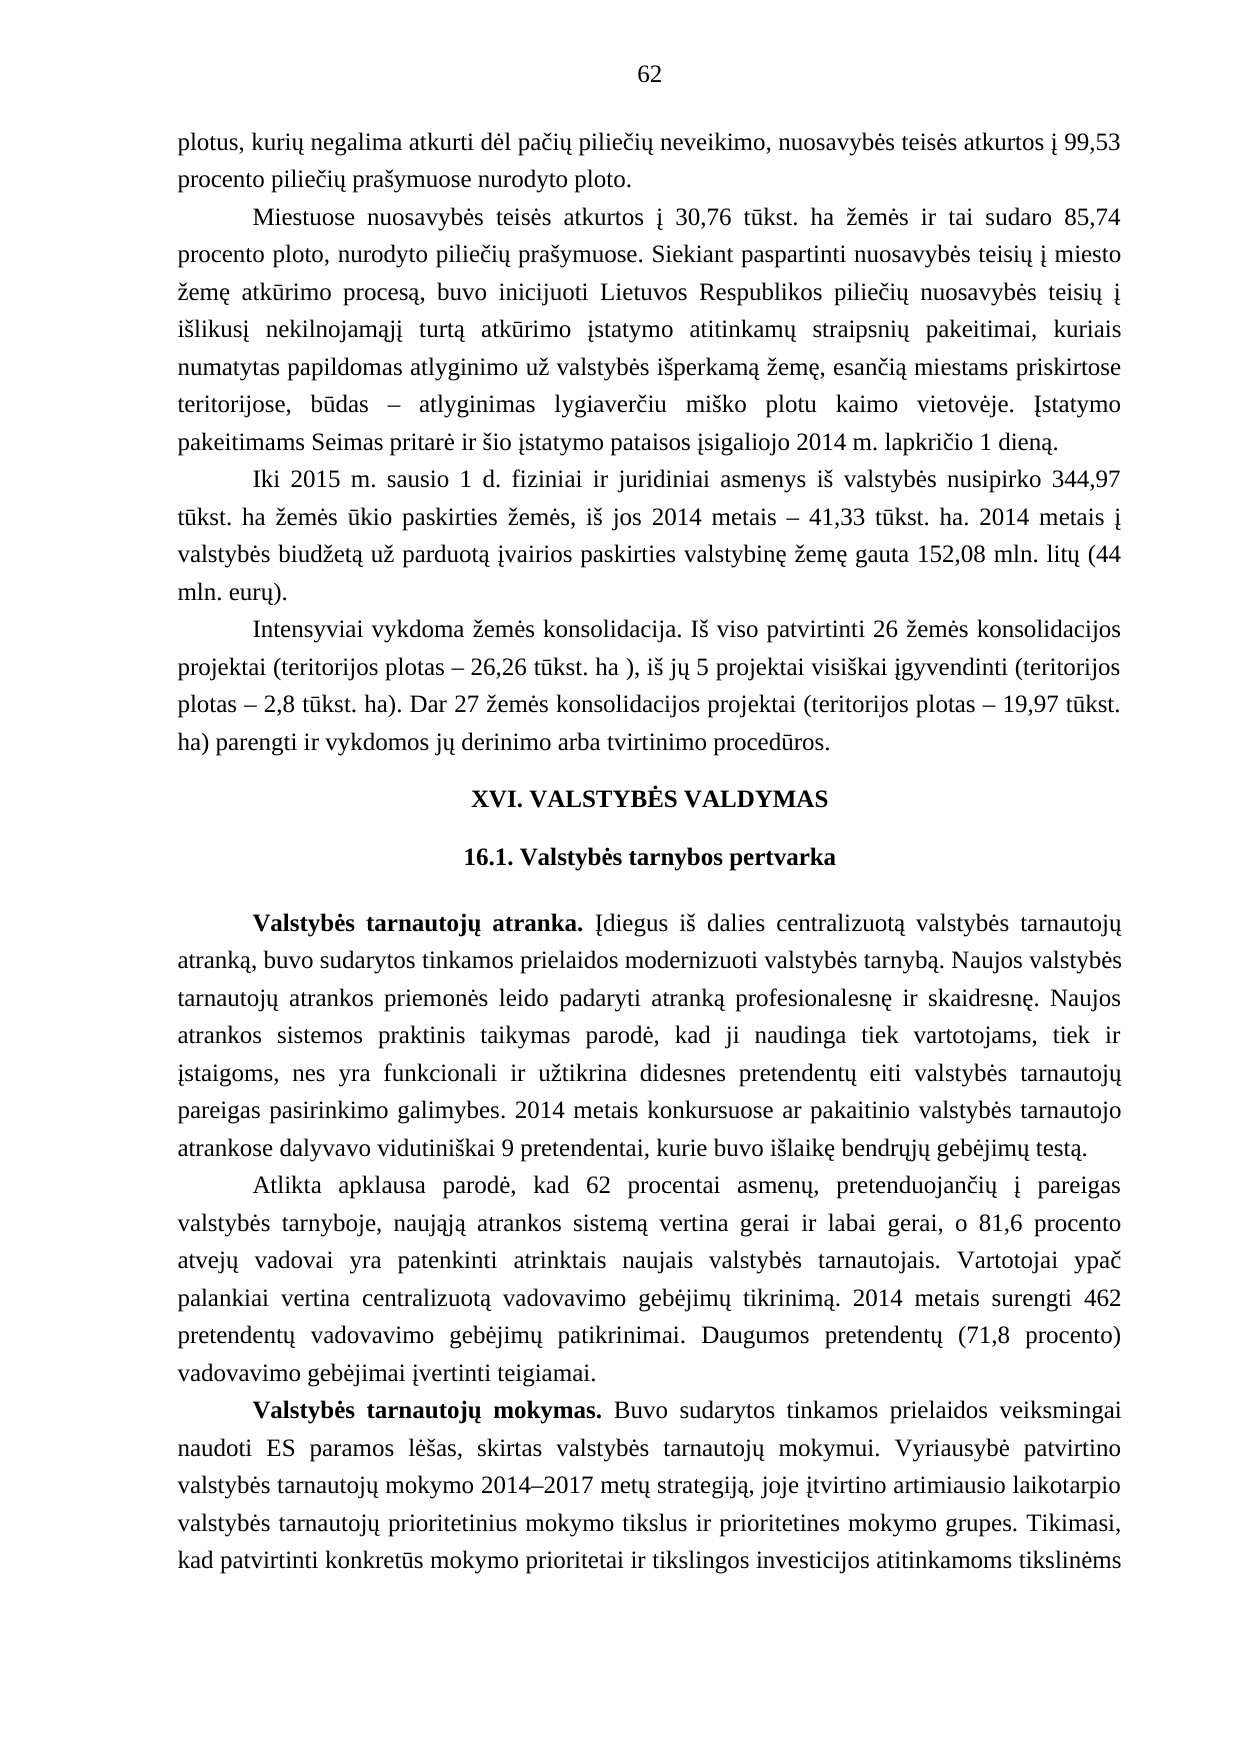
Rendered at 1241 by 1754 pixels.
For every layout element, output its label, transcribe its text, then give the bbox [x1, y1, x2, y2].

text 16.1. Valstybės tarnybos pertvarka [177, 842, 1122, 871]
text Atlikta apklausa parodė, kad 62 procentai asmenų, pretenduojančių į pareigas valstybės tarnyboje, naująją atrankos sistemą vertina gerai ir labai gerai, o 81,6 procento atvejų vadovai yra patenkinti atrinktais naujais valstybės tarnautojais. Vartotojai ypač palankiai vertina centralizuotą vadovavimo gebėjimų tikrinimą. 2014 metais surengti 462 pretendentų vadovavimo gebėjimų patikrinimai. Daugumos pretendentų (71,8 procento) vadovavimo gebėjimai įvertinti teigiamai. [177, 1162, 1122, 1387]
text Iki 2015 m. sausio 1 d. fiziniai ir juridiniai asmenys iš valstybės nusipirko 344,97 tūkst. ha žemės ūkio paskirties žemės, iš jos 2014 metais – 41,33 tūkst. ha. 2014 metais į valstybės biudžetą už parduotą įvairios paskirties valstybinę žemę gauta 152,08 mln. litų (44 mln. eurų). [177, 456, 1122, 606]
text Valstybės tarnautojų atranka. Įdiegus iš dalies centralizuotą valstybės tarnautojų atranką, buvo sudarytos tinkamos prielaidos modernizuoti valstybės tarnybą. Naujos valstybės tarnautojų atrankos priemonės leido padaryti atranką profesionalesnę ir skaidresnę. Naujos atrankos sistemos praktinis taikymas parodė, kad ji naudinga tiek vartotojams, tiek ir įstaigoms, nes yra funkcionali ir užtikrina didesnes pretendentų eiti valstybės tarnautojų pareigas pasirinkimo galimybes. 2014 metais konkursuose ar pakaitinio valstybės tarnautojo atrankose dalyvavo vidutiniškai 9 pretendentai, kurie buvo išlaikę bendrųjų gebėjimų testą. [177, 899, 1122, 1162]
text Valstybės tarnautojų mokymas. Buvo sudarytos tinkamos prielaidos veiksmingai naudoti ES paramos lėšas, skirtas valstybės tarnautojų mokymui. Vyriausybė patvirtino valstybės tarnautojų mokymo 2014–2017 metų strategiją, joje įtvirtino artimiausio laikotarpio valstybės tarnautojų prioritetinius mokymo tikslus ir prioritetines mokymo grupes. Tikimasi, kad patvirtinti konkretūs mokymo prioritetai ir tikslingos investicijos atitinkamoms tikslinėms [177, 1387, 1122, 1574]
text plotus, kurių negalima atkurti dėl pačių piliečių neveikimo, nuosavybės teisės atkurtos į 99,53 procento piliečių prašymuose nurodyto ploto. [177, 118, 1122, 193]
text XVI. VALSTYBĖS VALDYMAS [177, 784, 1122, 813]
text Intensyviai vykdoma žemės konsolidacija. Iš viso patvirtinti 26 žemės konsolidacijos projektai (teritorijos plotas – 26,26 tūkst. ha ), iš jų 5 projektai visiškai įgyvendinti (teritorijos plotas – 2,8 tūkst. ha). Dar 27 žemės konsolidacijos projektai (teritorijos plotas – 19,97 tūkst. ha) parengti ir vykdomos jų derinimo arba tvirtinimo procedūros. [177, 606, 1122, 756]
text Miestuose nuosavybės teisės atkurtos į 30,76 tūkst. ha žemės ir tai sudaro 85,74 procento ploto, nurodyto piliečių prašymuose. Siekiant paspartinti nuosavybės teisių į miesto žemę atkūrimo procesą, buvo inicijuoti Lietuvos Respublikos piliečių nuosavybės teisių į išlikusį nekilnojamąjį turtą atkūrimo įstatymo atitinkamų straipsnių pakeitimai, kuriais numatytas papildomas atlyginimo už valstybės išperkamą žemę, esančią miestams priskirtose teritorijose, būdas – atlyginimas lygiaverčiu miško plotu kaimo vietovėje. Įstatymo pakeitimams Seimas pritarė ir šio įstatymo pataisos įsigaliojo 2014 m. lapkričio 1 dieną. [177, 193, 1122, 456]
